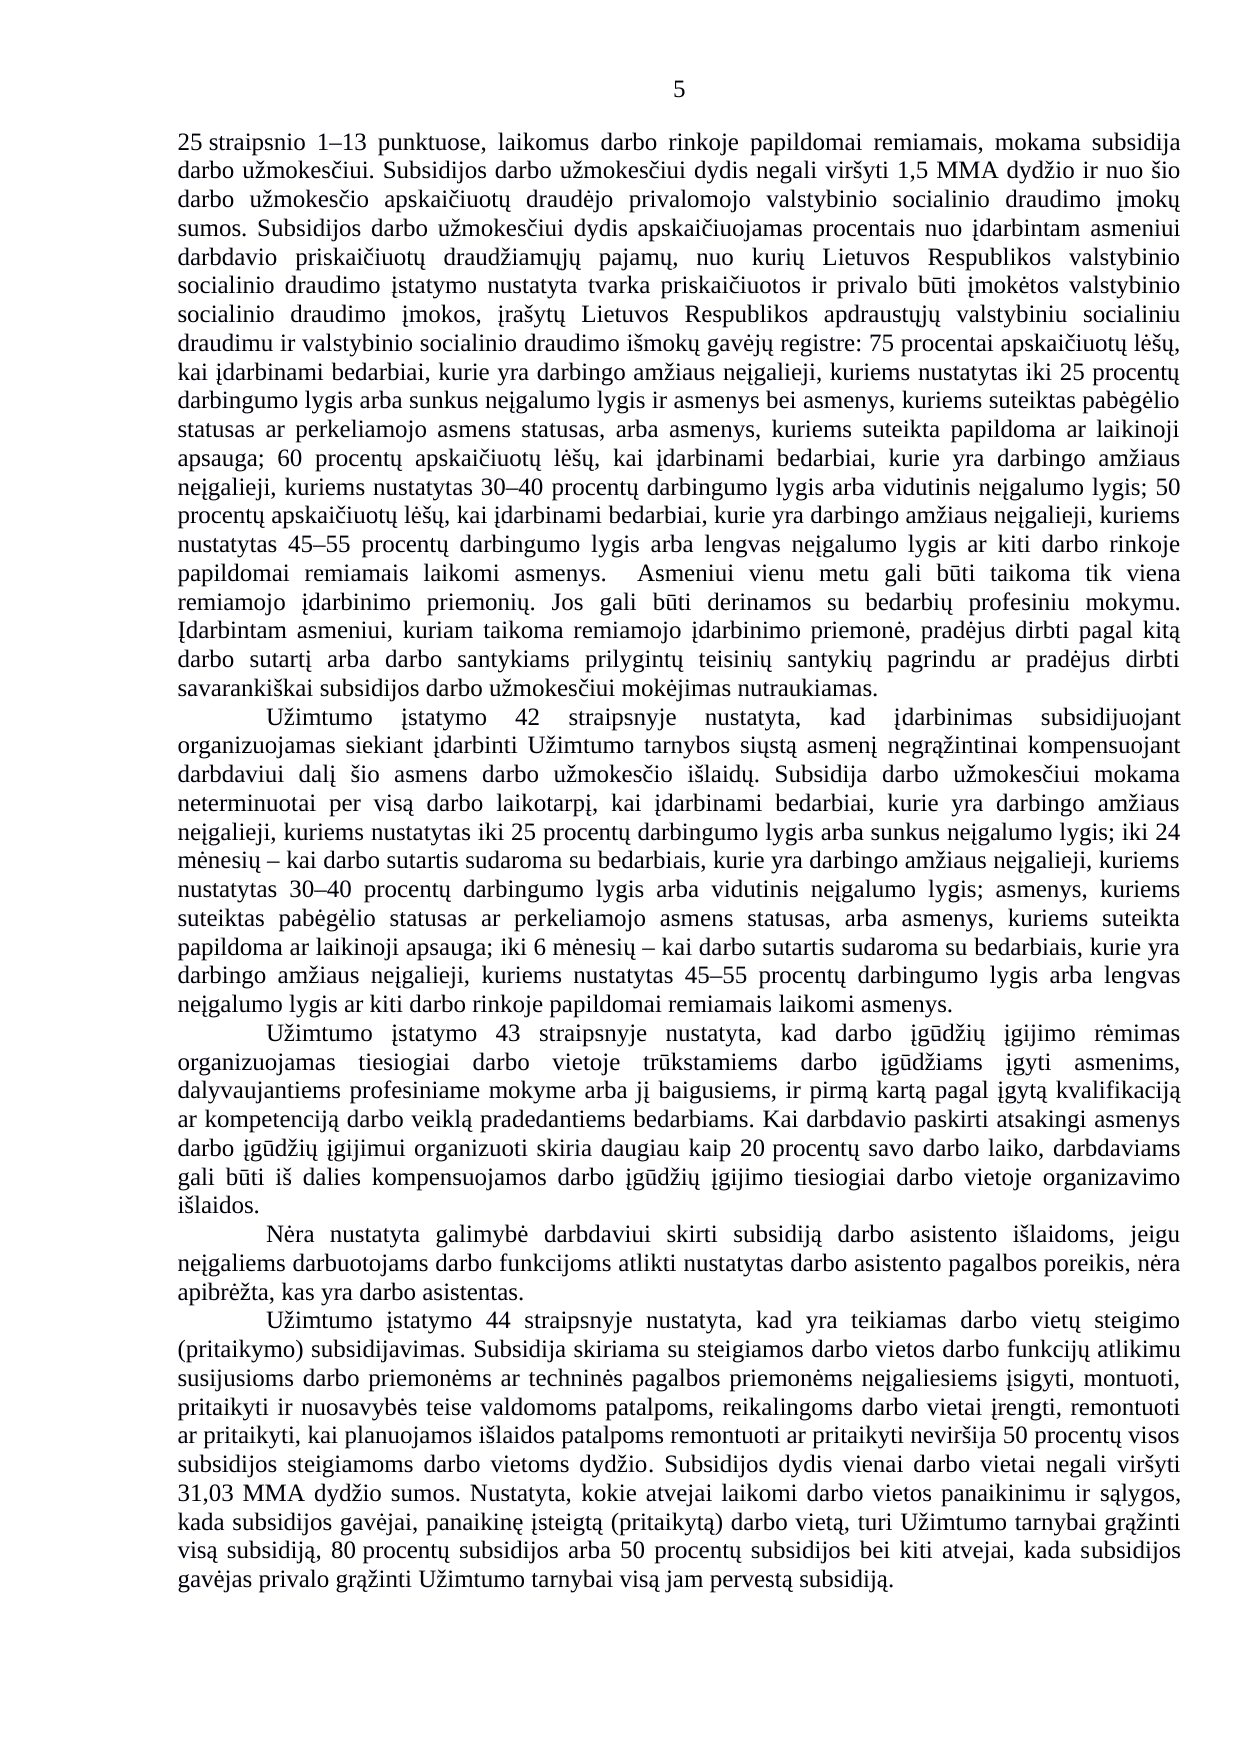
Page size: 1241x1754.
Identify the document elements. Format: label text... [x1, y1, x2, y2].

text Užimtumo įstatymo 43 straipsnyje nustatyta, kad darbo įgūdžių įgijimo rėmimas organizuojamas tiesiogiai darbo vietoje trūkstamiems darbo įgūdžiams įgyti asmenims, dalyvaujantiems profesiniame mokyme arba jį baigusiems, ir pirmą kartą pagal įgytą kvalifikaciją ar kompetenciją darbo veiklą pradedantiems bedarbiams. Kai darbdavio paskirti atsakingi asmenys darbo įgūdžių įgijimui organizuoti skiria daugiau kaip 20 procentų savo darbo laiko, darbdaviams gali būti iš dalies kompensuojamos darbo įgūdžių įgijimo tiesiogiai darbo vietoje organizavimo išlaidos. [177, 1018, 1181, 1219]
text 25 straipsnio 1–13 punktuose, laikomus darbo rinkoje papildomai remiamais, mokama subsidija darbo užmokesčiui. Subsidijos darbo užmokesčiui dydis negali viršyti 1,5 MMA dydžio ir nuo šio darbo užmokesčio apskaičiuotų draudėjo privalomojo valstybinio socialinio draudimo įmokų sumos. Subsidijos darbo užmokesčiui dydis apskaičiuojamas procentais nuo įdarbintam asmeniui darbdavio priskaičiuotų draudžiamųjų pajamų, nuo kurių Lietuvos Respublikos valstybinio socialinio draudimo įstatymo nustatyta tvarka priskaičiuotos ir privalo būti įmokėtos valstybinio socialinio draudimo įmokos, įrašytų Lietuvos Respublikos apdraustųjų valstybiniu socialiniu draudimu ir valstybinio socialinio draudimo išmokų gavėjų registre: 75 procentai apskaičiuotų lėšų, kai įdarbinami bedarbiai, kurie yra darbingo amžiaus neįgalieji, kuriems nustatytas iki 25 procentų darbingumo lygis arba sunkus neįgalumo lygis ir asmenys bei asmenys, kuriems suteiktas pabėgėlio statusas ar perkeliamojo asmens statusas, arba asmenys, kuriems suteikta papildoma ar laikinoji apsauga; 60 procentų apskaičiuotų lėšų, kai įdarbinami bedarbiai, kurie yra darbingo amžiaus neįgalieji, kuriems nustatytas 30–40 procentų darbingumo lygis arba vidutinis neįgalumo lygis; 50 procentų apskaičiuotų lėšų, kai įdarbinami bedarbiai, kurie yra darbingo amžiaus neįgalieji, kuriems nustatytas 45–55 procentų darbingumo lygis arba lengvas neįgalumo lygis ar kiti darbo rinkoje papildomai remiamais laikomi asmenys. Asmeniui vienu metu gali būti taikoma tik viena remiamojo įdarbinimo priemonių. Jos gali būti derinamos su bedarbių profesiniu mokymu. Įdarbintam asmeniui, kuriam taikoma remiamojo įdarbinimo priemonė, pradėjus dirbti pagal kitą darbo sutartį arba darbo santykiams prilygintų teisinių santykių pagrindu ar pradėjus dirbti savarankiškai subsidijos darbo užmokesčiui mokėjimas nutraukiamas. [177, 127, 1181, 702]
text Užimtumo įstatymo 44 straipsnyje nustatyta, kad yra teikiamas darbo vietų steigimo (pritaikymo) subsidijavimas. Subsidija skiriama su steigiamos darbo vietos darbo funkcijų atlikimu susijusioms darbo priemonėms ar techninės pagalbos priemonėms neįgaliesiems įsigyti, montuoti, pritaikyti ir nuosavybės teise valdomoms patalpoms, reikalingoms darbo vietai įrengti, remontuoti ar pritaikyti, kai planuojamos išlaidos patalpoms remontuoti ar pritaikyti neviršija 50 procentų visos subsidijos steigiamoms darbo vietoms dydžio. Subsidijos dydis vienai darbo vietai negali viršyti 31,03 MMA dydžio sumos. Nustatyta, kokie atvejai laikomi darbo vietos panaikinimu ir sąlygos, kada subsidijos gavėjai, panaikinę įsteigtą (pritaikytą) darbo vietą, turi Užimtumo tarnybai grąžinti visą subsidiją, 80 procentų subsidijos arba 50 procentų subsidijos bei kiti atvejai, kada subsidijos gavėjas privalo grąžinti Užimtumo tarnybai visą jam pervestą subsidiją. [177, 1305, 1181, 1593]
text Nėra nustatyta galimybė darbdaviui skirti subsidiją darbo asistento išlaidoms, jeigu neįgaliems darbuotojams darbo funkcijoms atlikti nustatytas darbo asistento pagalbos poreikis, nėra apibrėžta, kas yra darbo asistentas. [177, 1219, 1181, 1305]
text Užimtumo įstatymo 42 straipsnyje nustatyta, kad įdarbinimas subsidijuojant organizuojamas siekiant įdarbinti Užimtumo tarnybos siųstą asmenį negrąžintinai kompensuojant darbdaviui dalį šio asmens darbo užmokesčio išlaidų. Subsidija darbo užmokesčiui mokama neterminuotai per visą darbo laikotarpį, kai įdarbinami bedarbiai, kurie yra darbingo amžiaus neįgalieji, kuriems nustatytas iki 25 procentų darbingumo lygis arba sunkus neįgalumo lygis; iki 24 mėnesių – kai darbo sutartis sudaroma su bedarbiais, kurie yra darbingo amžiaus neįgalieji, kuriems nustatytas 30–40 procentų darbingumo lygis arba vidutinis neįgalumo lygis; asmenys, kuriems suteiktas pabėgėlio statusas ar perkeliamojo asmens statusas, arba asmenys, kuriems suteikta papildoma ar laikinoji apsauga; iki 6 mėnesių – kai darbo sutartis sudaroma su bedarbiais, kurie yra darbingo amžiaus neįgalieji, kuriems nustatytas 45–55 procentų darbingumo lygis arba lengvas neįgalumo lygis ar kiti darbo rinkoje papildomai remiamais laikomi asmenys. [177, 702, 1181, 1018]
